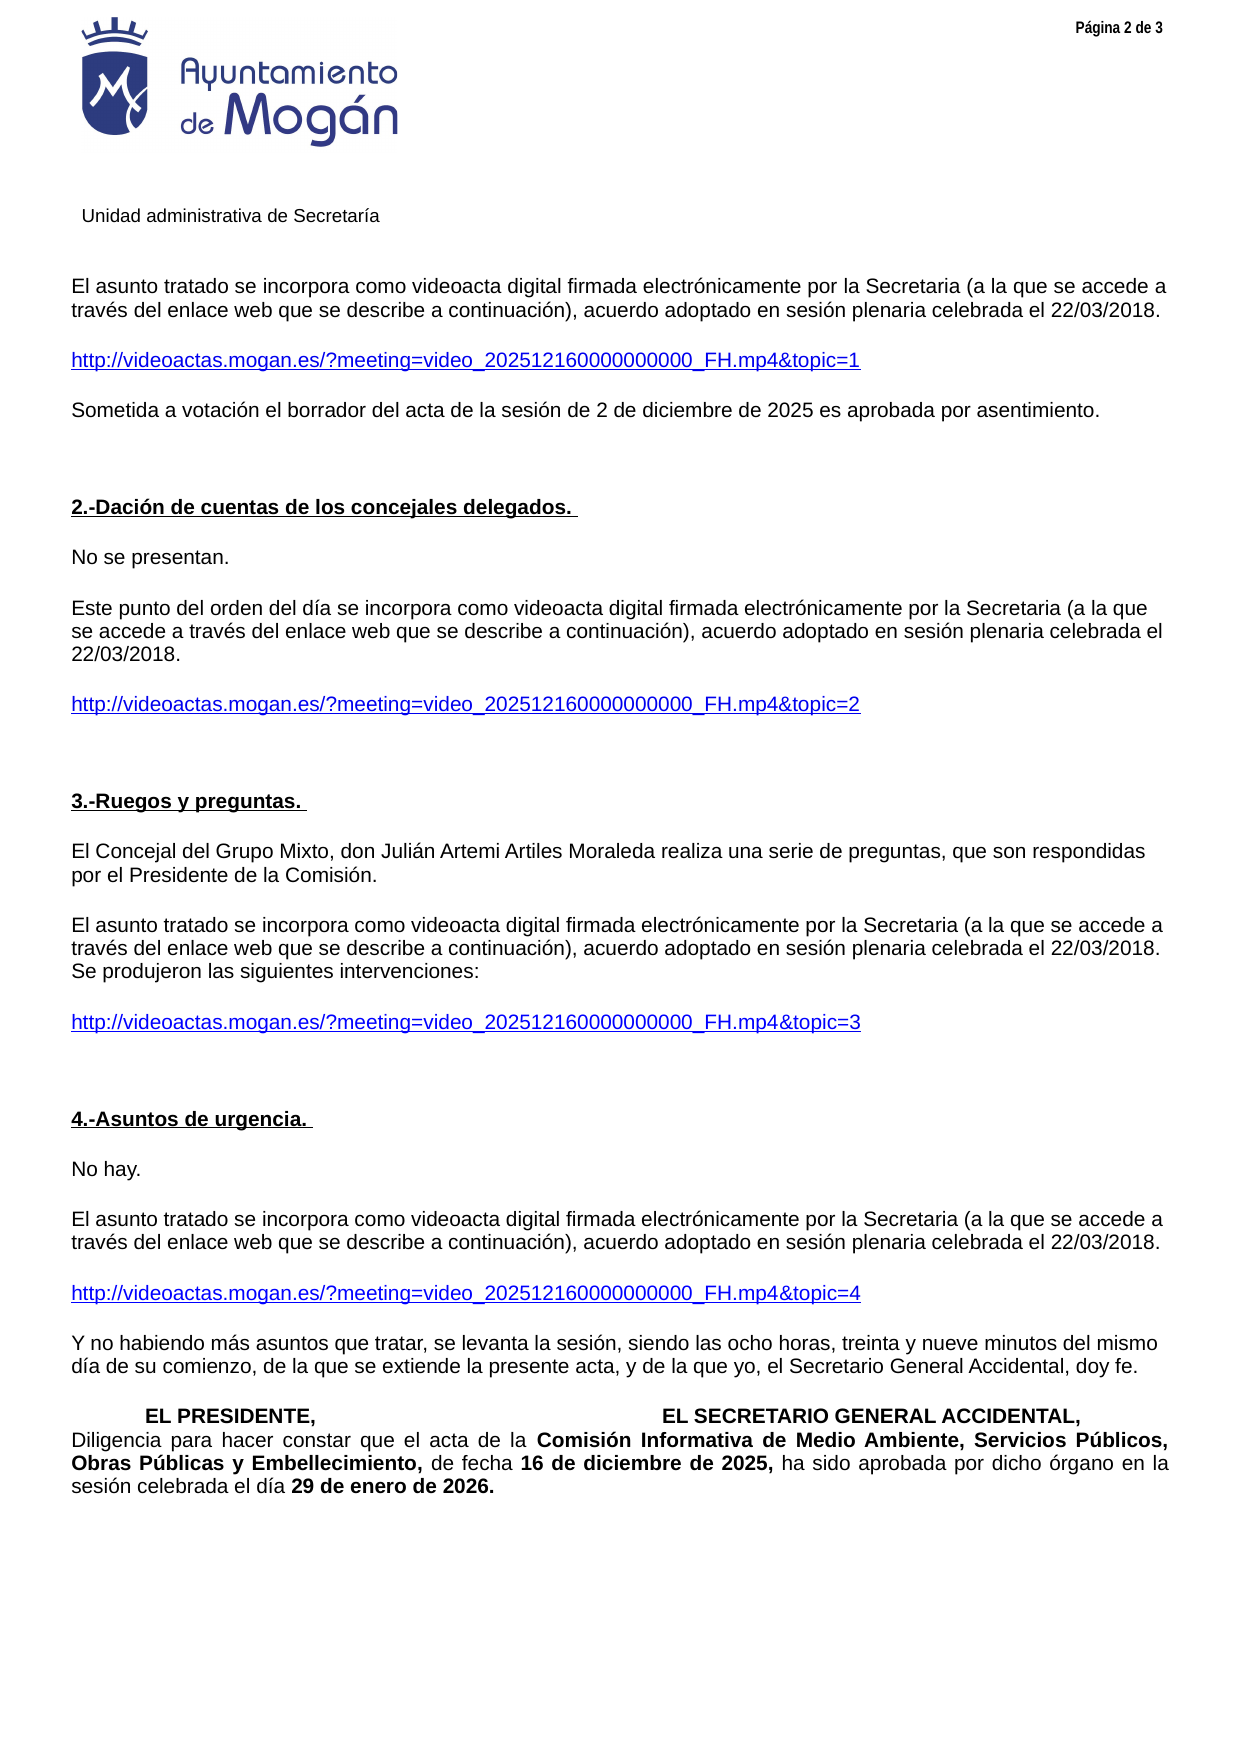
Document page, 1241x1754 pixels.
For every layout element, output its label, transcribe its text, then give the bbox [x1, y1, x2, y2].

text http://videoactas.mogan.es/?meeting=video_202512160000000000_FH.mp4&topic=3 [71, 1010, 1169, 1033]
text Diligencia para hacer constar que el acta de la Comisión Informativa de Medio Ambiente, Servicios Públicos, Obras Públicas y Embellecimiento, de fecha 16 de diciembre de 2025, ha sido aprobada por dicho órgano en la sesión celebrada el día 29 de enero de 2026. [71, 1428, 1169, 1498]
text Este punto del orden del día se incorpora como videoacta digital firmada electrónicamente por la Secretaria (a la que se accede a través del enlace web que se describe a continuación), acuerdo adoptado en sesión plenaria celebrada el 22/03/2018. [71, 596, 1169, 666]
text El asunto tratado se incorpora como videoacta digital firmada electrónicamente por la Secretaria (a la que se accede a través del enlace web que se describe a continuación), acuerdo adoptado en sesión plenaria celebrada el 22/03/2018. Se produjeron las siguientes intervenciones: [71, 913, 1169, 983]
picture [81, 17, 398, 153]
text No hay. [71, 1157, 1169, 1181]
text Y no habiendo más asuntos que tratar, se levanta la sesión, siendo las ocho horas, treinta y nueve minutos del mismo día de su comienzo, de la que se extiende la presente acta, y de la que yo, el Secretario General Accidental, doy fe. [71, 1332, 1169, 1378]
text No se presentan. [71, 546, 1169, 569]
text El asunto tratado se incorpora como videoacta digital firmada electrónicamente por la Secretaria (a la que se accede a través del enlace web que se describe a continuación), acuerdo adoptado en sesión plenaria celebrada el 22/03/2018. [71, 275, 1169, 321]
text El Concejal del Grupo Mixto, don Julián Artemi Artiles Moraleda realiza una serie de preguntas, que son respondidas por el Presidente de la Comisión. [71, 840, 1169, 886]
text EL PRESIDENTE, EL SECRETARIO GENERAL ACCIDENTAL, [71, 1405, 1169, 1428]
text http://videoactas.mogan.es/?meeting=video_202512160000000000_FH.mp4&topic=4 [71, 1281, 1169, 1304]
text Sometida a votación el borrador del acta de la sesión de 2 de diciembre de 2025 es aprobada por asentimiento. [71, 399, 1169, 422]
text http://videoactas.mogan.es/?meeting=video_202512160000000000_FH.mp4&topic=2 [71, 693, 1169, 716]
text http://videoactas.mogan.es/?meeting=video_202512160000000000_FH.mp4&topic=1 [71, 348, 1169, 372]
text 2.-Dación de cuentas de los concejales delegados. [71, 472, 1169, 519]
text 3.-Ruegos y preguntas. [71, 766, 1169, 813]
text El asunto tratado se incorpora como videoacta digital firmada electrónicamente por la Secretaria (a la que se accede a través del enlace web que se describe a continuación), acuerdo adoptado en sesión plenaria celebrada el 22/03/2018. [71, 1208, 1169, 1254]
text 4.-Asuntos de urgencia. [71, 1084, 1169, 1130]
